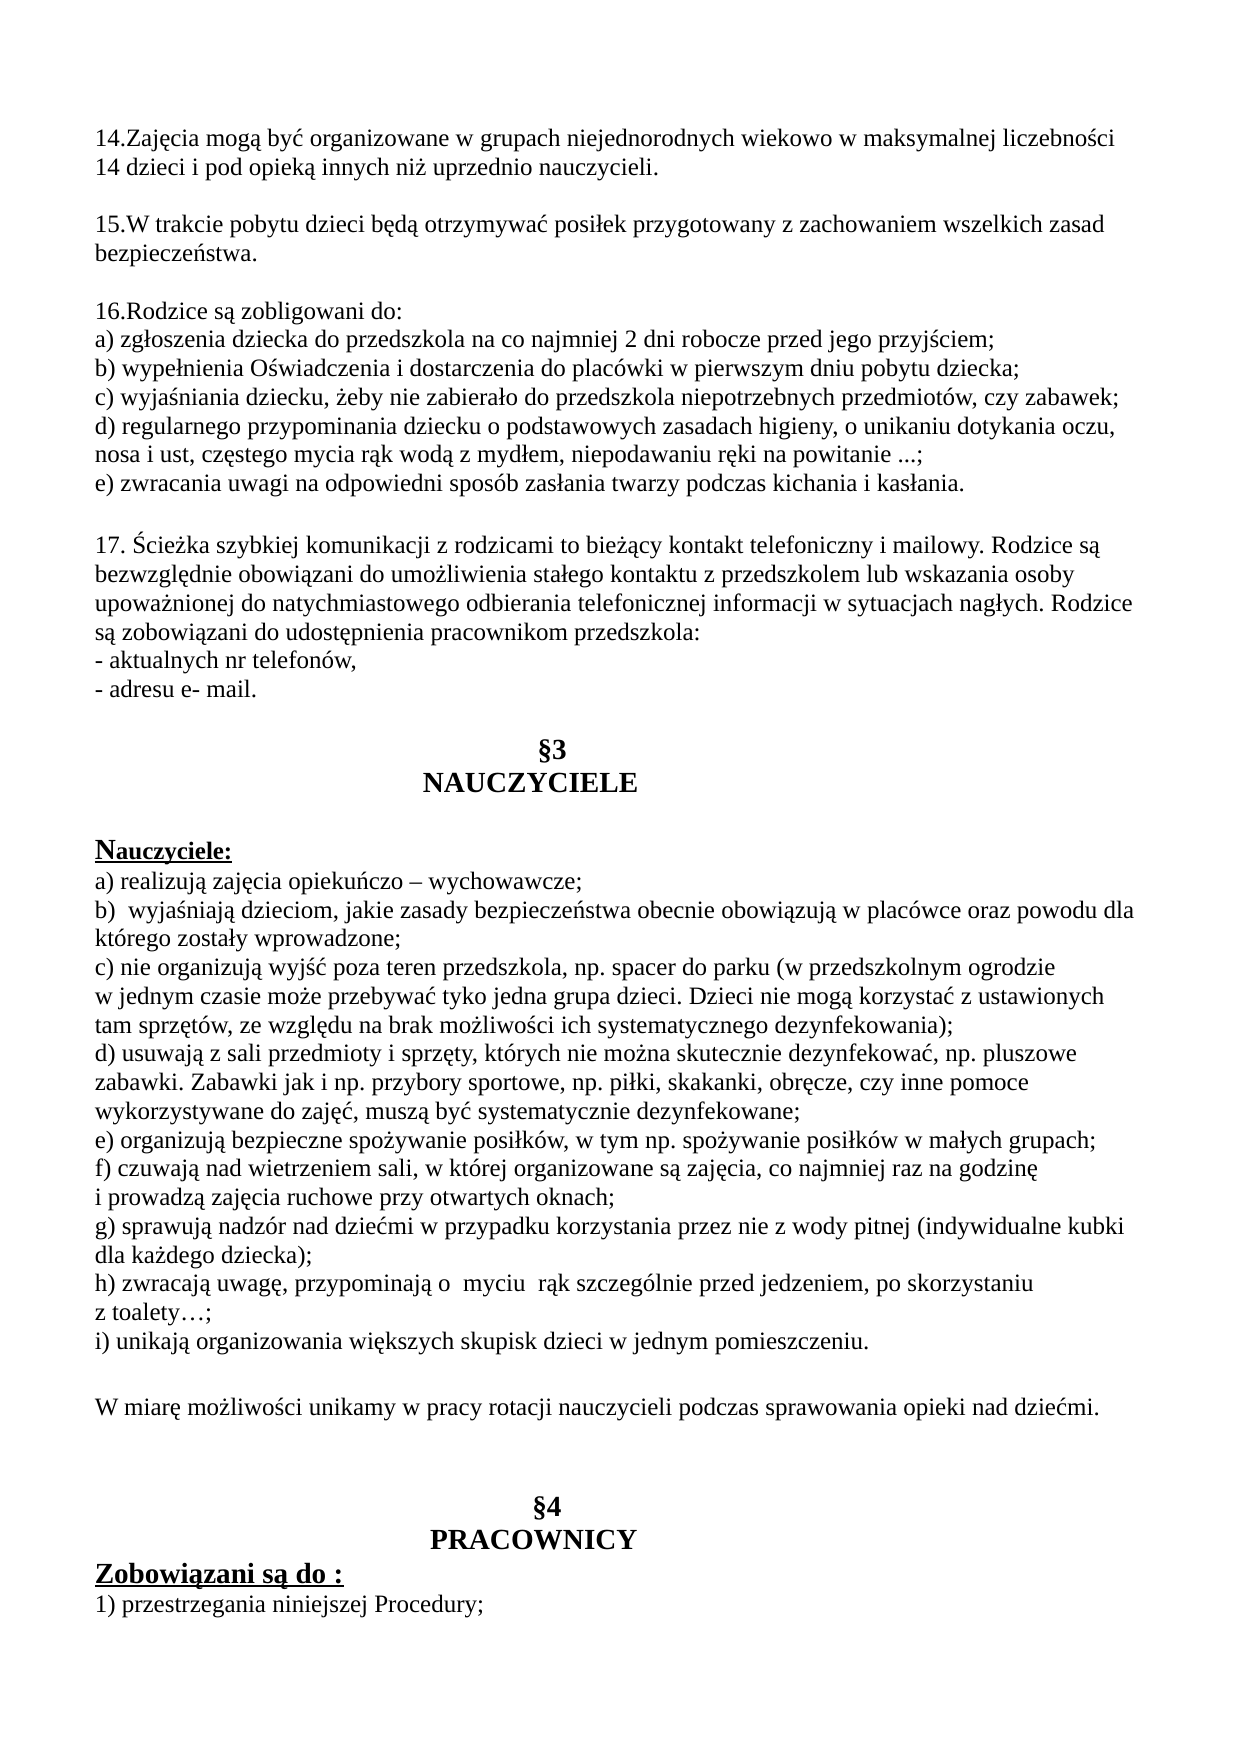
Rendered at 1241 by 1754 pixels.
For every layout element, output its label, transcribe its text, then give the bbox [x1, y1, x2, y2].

text d) usuwają z sali przedmioty i sprzęty, których nie można skutecznie dezynfekować, np. pluszowe zabawki. Zabawki jak i np. przybory sportowe, np. piłki, skakanki, obręcze, czy inne pomoce wykorzystywane do zajęć, muszą być systematycznie dezynfekowane; e) organizują bezpieczne spożywanie posiłków, w tym np. spożywanie posiłków w małych grupach; f) czuwają nad wietrzeniem sali, w której organizowane są zajęcia, co najmniej raz na godzinę i prowadzą zajęcia ruchowe przy otwartych oknach; [94, 1038, 1146, 1211]
text 1) przestrzegania niniejszej Procedury; [94, 1589, 1146, 1618]
text g) sprawują nadzór nad dziećmi w przypadku korzystania przez nie z wody pitnej (indywidualne kubki dla każdego dziecka); h) zwracają uwagę, przypominają o myciu rąk szczególnie przed jedzeniem, po skorzystaniu z toalety…; i) unikają organizowania większych skupisk dzieci w jednym pomieszczeniu. W miarę możliwości unikamy w pracy rotacji nauczycieli podczas sprawowania opieki nad dziećmi. §4 PRACOWNICY Zobowiązani są do : [94, 1211, 1146, 1589]
text 16.Rodzice są zobligowani do: a) zgłoszenia dziecka do przedszkola na co najmniej 2 dni robocze przed jego przyjściem; b) wypełnienia Oświadczenia i dostarczenia do placówki w pierwszym dniu pobytu dziecka; c) wyjaśniania dziecku, żeby nie zabierało do przedszkola niepotrzebnych przedmiotów, czy zabawek; d) regularnego przypominania dziecku o podstawowych zasadach higieny, o unikaniu dotykania oczu, nosa i ust, częstego mycia rąk wodą z mydłem, niepodawaniu ręki na powitanie ...; e) zwracania uwagi na odpowiedni sposób zasłania twarzy podczas kichania i kasłania. [94, 267, 1146, 497]
text 15.W trakcie pobytu dzieci będą otrzymywać posiłek przygotowany z zachowaniem wszelkich zasad bezpieczeństwa. [94, 181, 1146, 267]
text 14.Zajęcia mogą być organizowane w grupach niejednorodnych wiekowo w maksymalnej liczebności 14 dzieci i pod opieką innych niż uprzednio nauczycieli. [94, 94, 1146, 181]
text 17. Ścieżka szybkiej komunikacji z rodzicami to bieżący kontakt telefoniczny i mailowy. Rodzice są bezwzględnie obowiązani do umożliwienia stałego kontaktu z przedszkolem lub wskazania osoby upoważnionej do natychmiastowego odbierania telefonicznej informacji w sytuacjach nagłych. Rodzice są zobowiązani do udostępnienia pracownikom przedszkola: - aktualnych nr telefonów, - adresu e- mail. §3 NAUCZYCIELE Nauczyciele: a) realizują zajęcia opiekuńczo – wychowawcze; b) wyjaśniają dzieciom, jakie zasady bezpieczeństwa obecnie obowiązują w placówce oraz powodu dla którego zostały wprowadzone; c) nie organizują wyjść poza teren przedszkola, np. spacer do parku (w przedszkolnym ogrodzie w jednym czasie może przebywać tyko jedna grupa dzieci. Dzieci nie mogą korzystać z ustawionych tam sprzętów, ze względu na brak możliwości ich systematycznego dezynfekowania); [94, 497, 1146, 1038]
